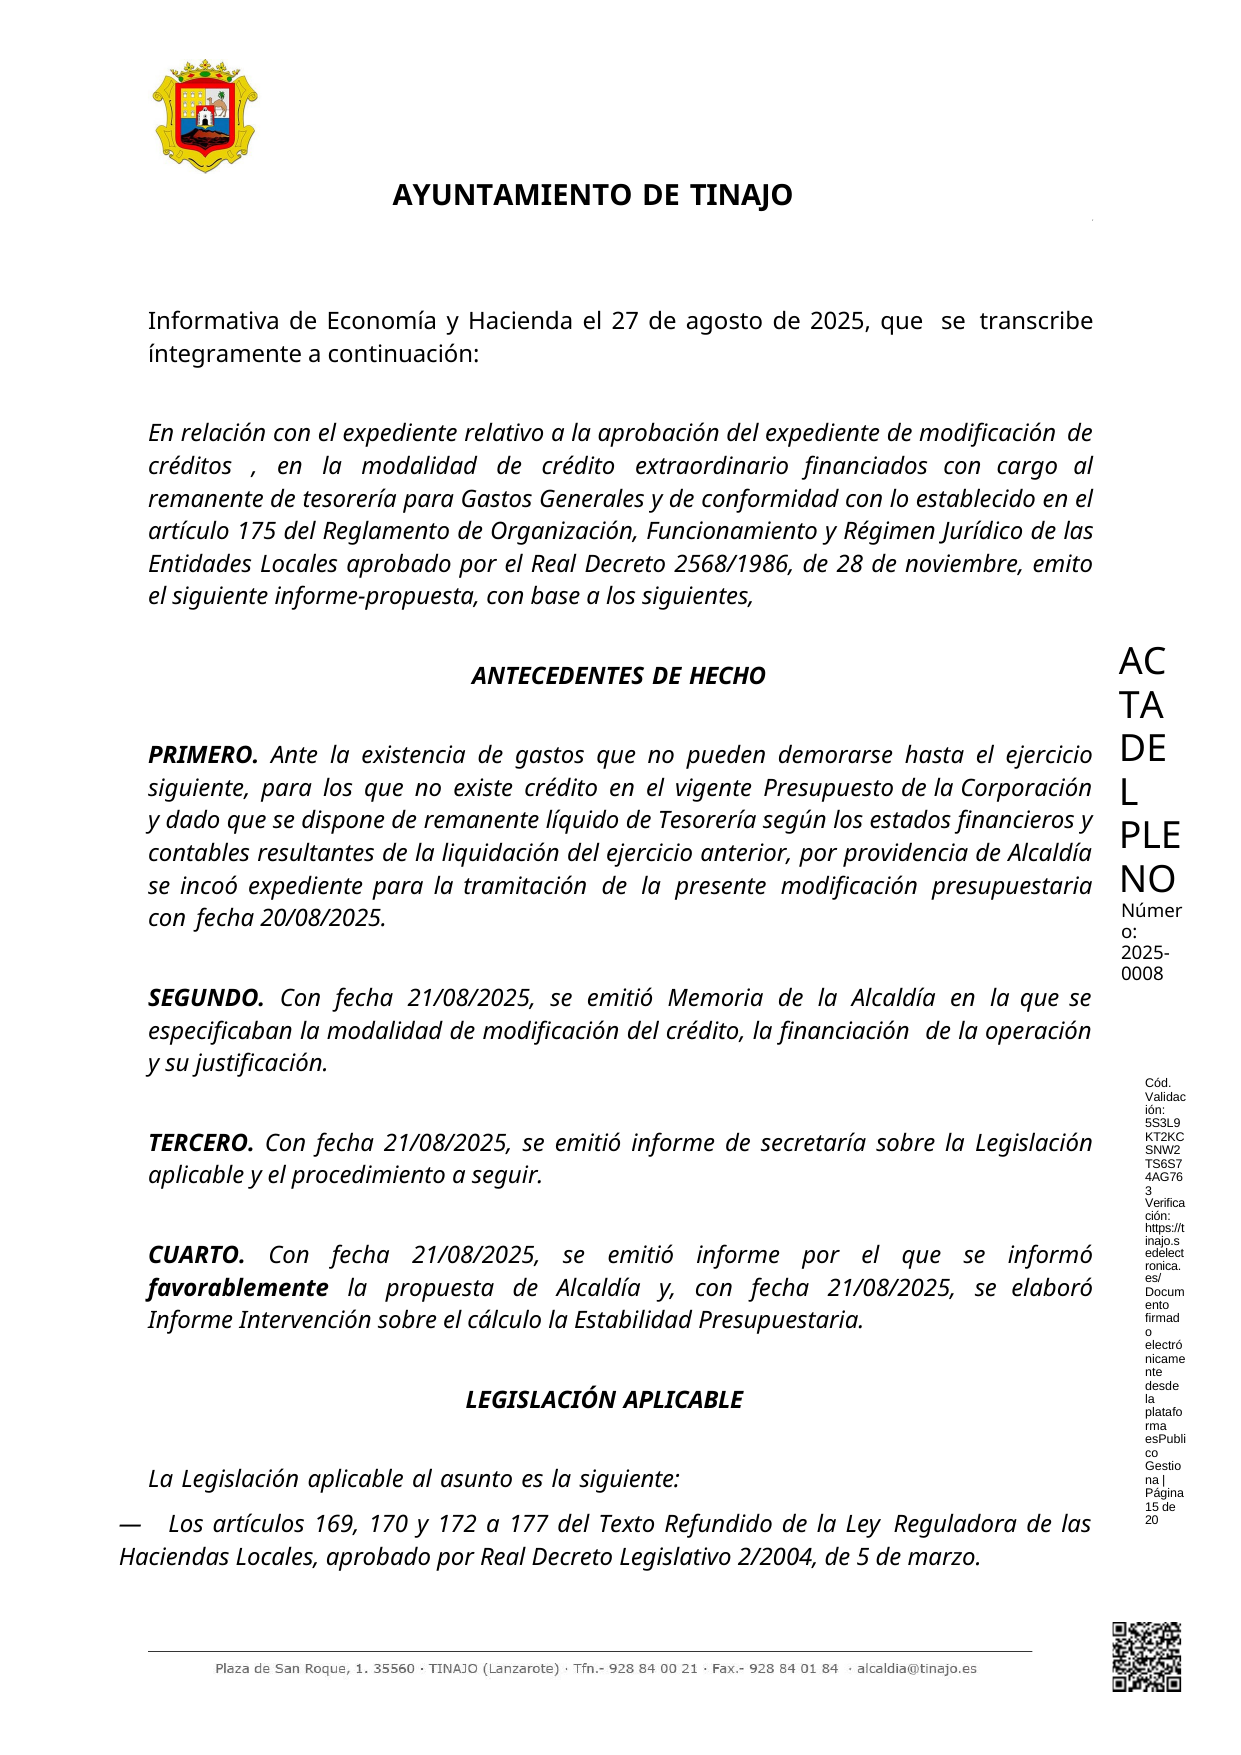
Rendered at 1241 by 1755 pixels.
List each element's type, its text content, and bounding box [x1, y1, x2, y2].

list Los artículos 169, 170 y 172 a 177 del Texto Refundido de la Ley Reguladora de las Haciendas Locales, aprobado por Real Decreto Legislativo 2/2004, de 5 de marzo. [119, 1507, 1092, 1572]
text SEGUNDO. Con fecha 21/08/2025, se emitió Memoria de la Alcaldía en la que se especificaban la modalidad de modificación del crédito, la financiación de la operación y su justificación. [148, 981, 1093, 1079]
text Verificación: https://tinajo.sedelectronica.es/ [1145, 1198, 1186, 1285]
text Documento firmado electrónicamente desde la plataforma esPublico Gestiona | Página 15 de 20 [1145, 1285, 1186, 1527]
subtitle ANTECEDENTES DE HECHO [148, 659, 1093, 692]
text Número: 2025-0008 Fecha: 30/10/2025 [1121, 901, 1186, 985]
text TERCERO. Con fecha 21/08/2025, se emitió informe de secretaría sobre la Legislación aplicable y el procedimiento a seguir. [148, 1126, 1093, 1191]
text CUARTO. Con fecha 21/08/2025, se emitió informe por el que se informó favorablemente la propuesta de Alcaldía y, con fecha 21/08/2025, se elaboró Informe Intervención sobre el cálculo la Estabilidad Presupuestaria. [148, 1238, 1093, 1336]
text Informativa de Economía y Hacienda el 27 de agosto de 2025, que se transcribe íntegramente a continuación: [148, 304, 1093, 369]
text En relación con el expediente relativo a la aprobación del expediente de modificación de créditos , en la modalidad de crédito extraordinario financiados con cargo al remanente de tesorería para Gastos Generales y de conformidad con lo establecido en el artículo 175 del Reglamento de Organización, Funcionamiento y Régimen Jurídico de las Entidades Locales aprobado por el Real Decreto 2568/1986, de 28 de noviembre, emito el siguiente informe-propuesta, con base a los siguientes, [148, 416, 1093, 612]
text PRIMERO. Ante la existencia de gastos que no pueden demorarse hasta el ejercicio siguiente, para los que no existe crédito en el vigente Presupuesto de la Corporación y dado que se dispone de remanente líquido de Tesorería según los estados financieros y contables resultantes de la liquidación del ejercicio anterior, por providencia de Alcaldía se incoó expediente para la tramitación de la presente modificación presupuestaria con fecha 20/08/2025. [148, 738, 1092, 934]
text ACTA DEL PLENO [1119, 640, 1186, 901]
text Cód. Validación: 5S3L9KT2KCSNW2TS6S74AG763 [1145, 1077, 1186, 1198]
subtitle LEGISLACIÓN APLICABLE [119, 1382, 1092, 1415]
text La Legislación aplicable al asunto es la siguiente: [148, 1462, 1109, 1494]
